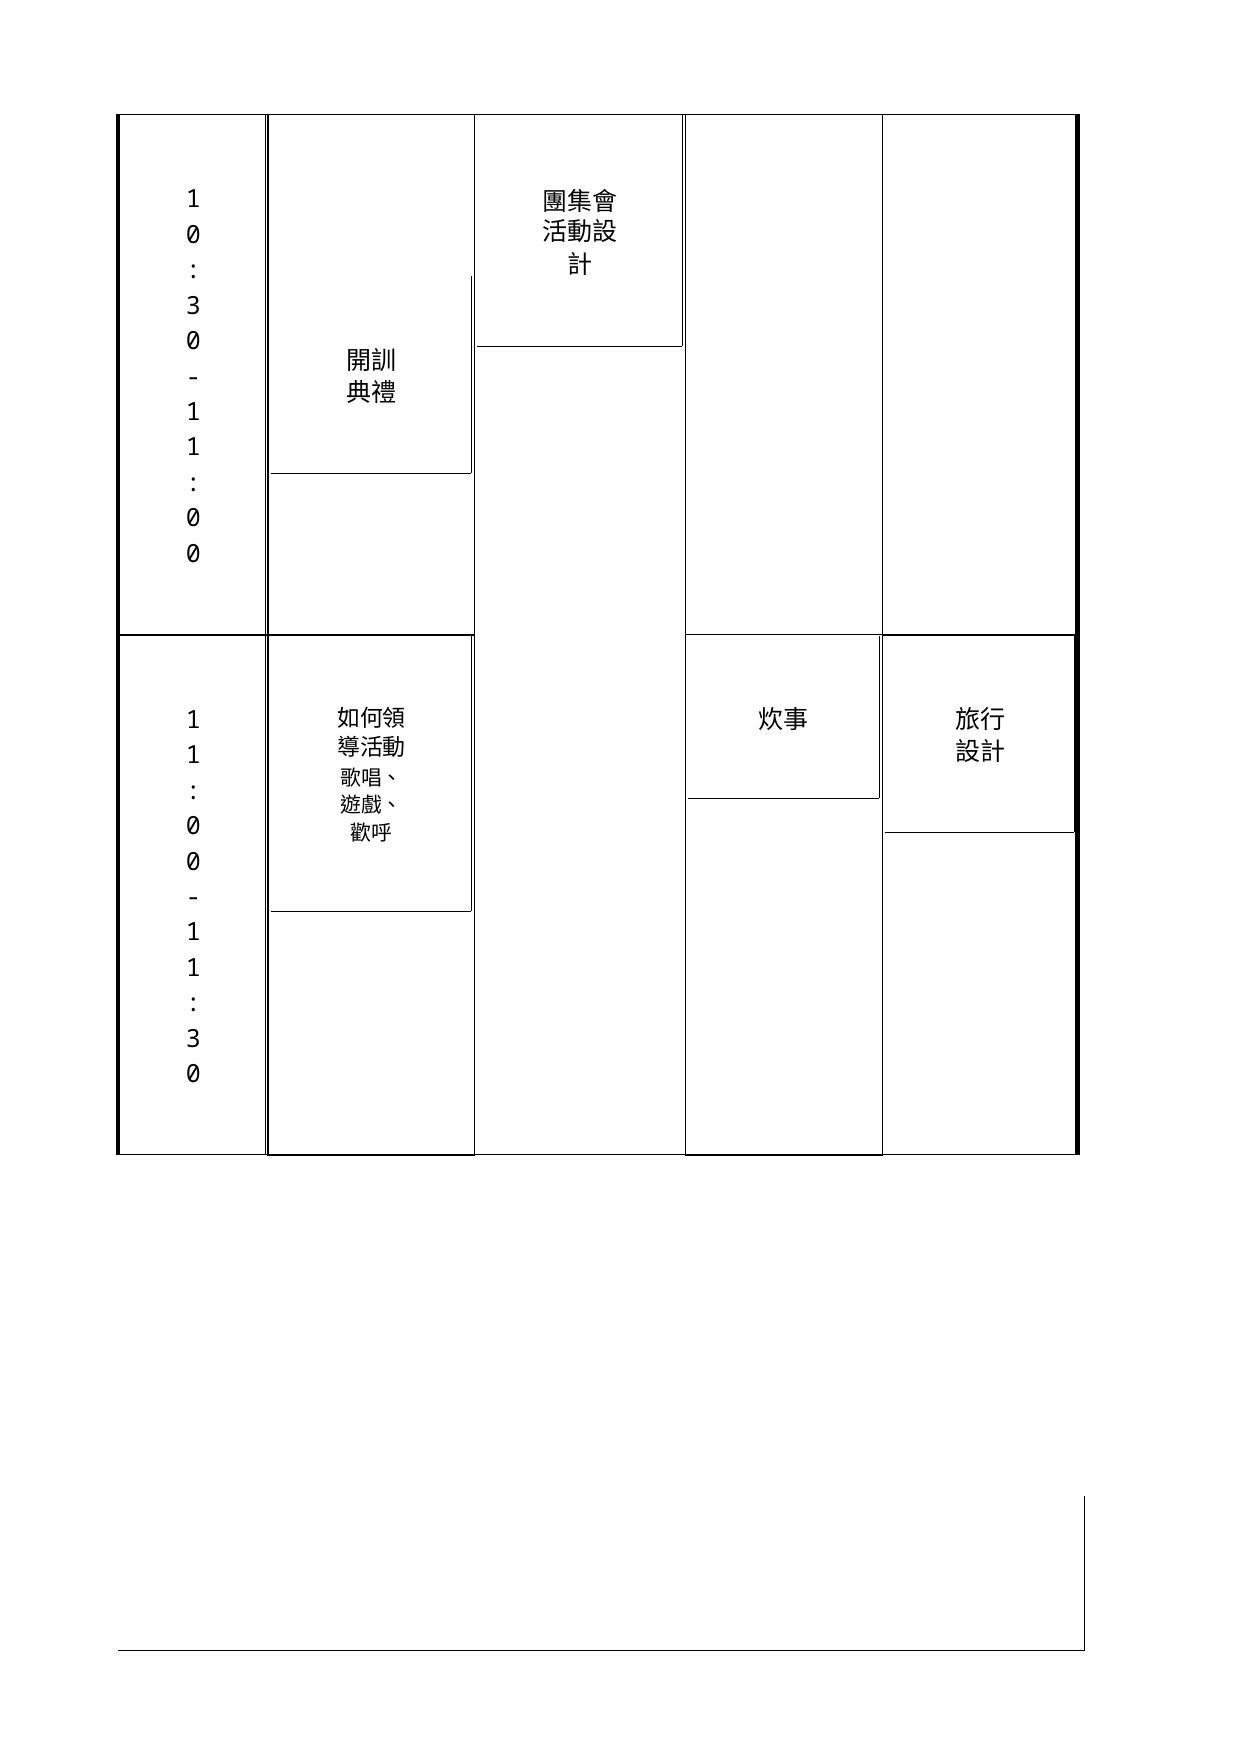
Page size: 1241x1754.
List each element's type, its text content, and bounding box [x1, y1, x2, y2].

table_cell [686, 115, 882, 634]
table_cell 旅行設計 [883, 636, 1075, 1154]
table_cell 如何領導活動 歌唱、遊戲、歡呼 [269, 636, 474, 1154]
table_cell 開訓典禮 [269, 115, 474, 634]
table_cell [883, 115, 1075, 634]
table_cell 10:30-11:00 [120, 115, 265, 634]
table_cell 團集會活動設計 [475, 115, 685, 1154]
table_cell 11:00-11:30 [120, 636, 265, 1154]
table_cell 炊事 [686, 635, 882, 1154]
